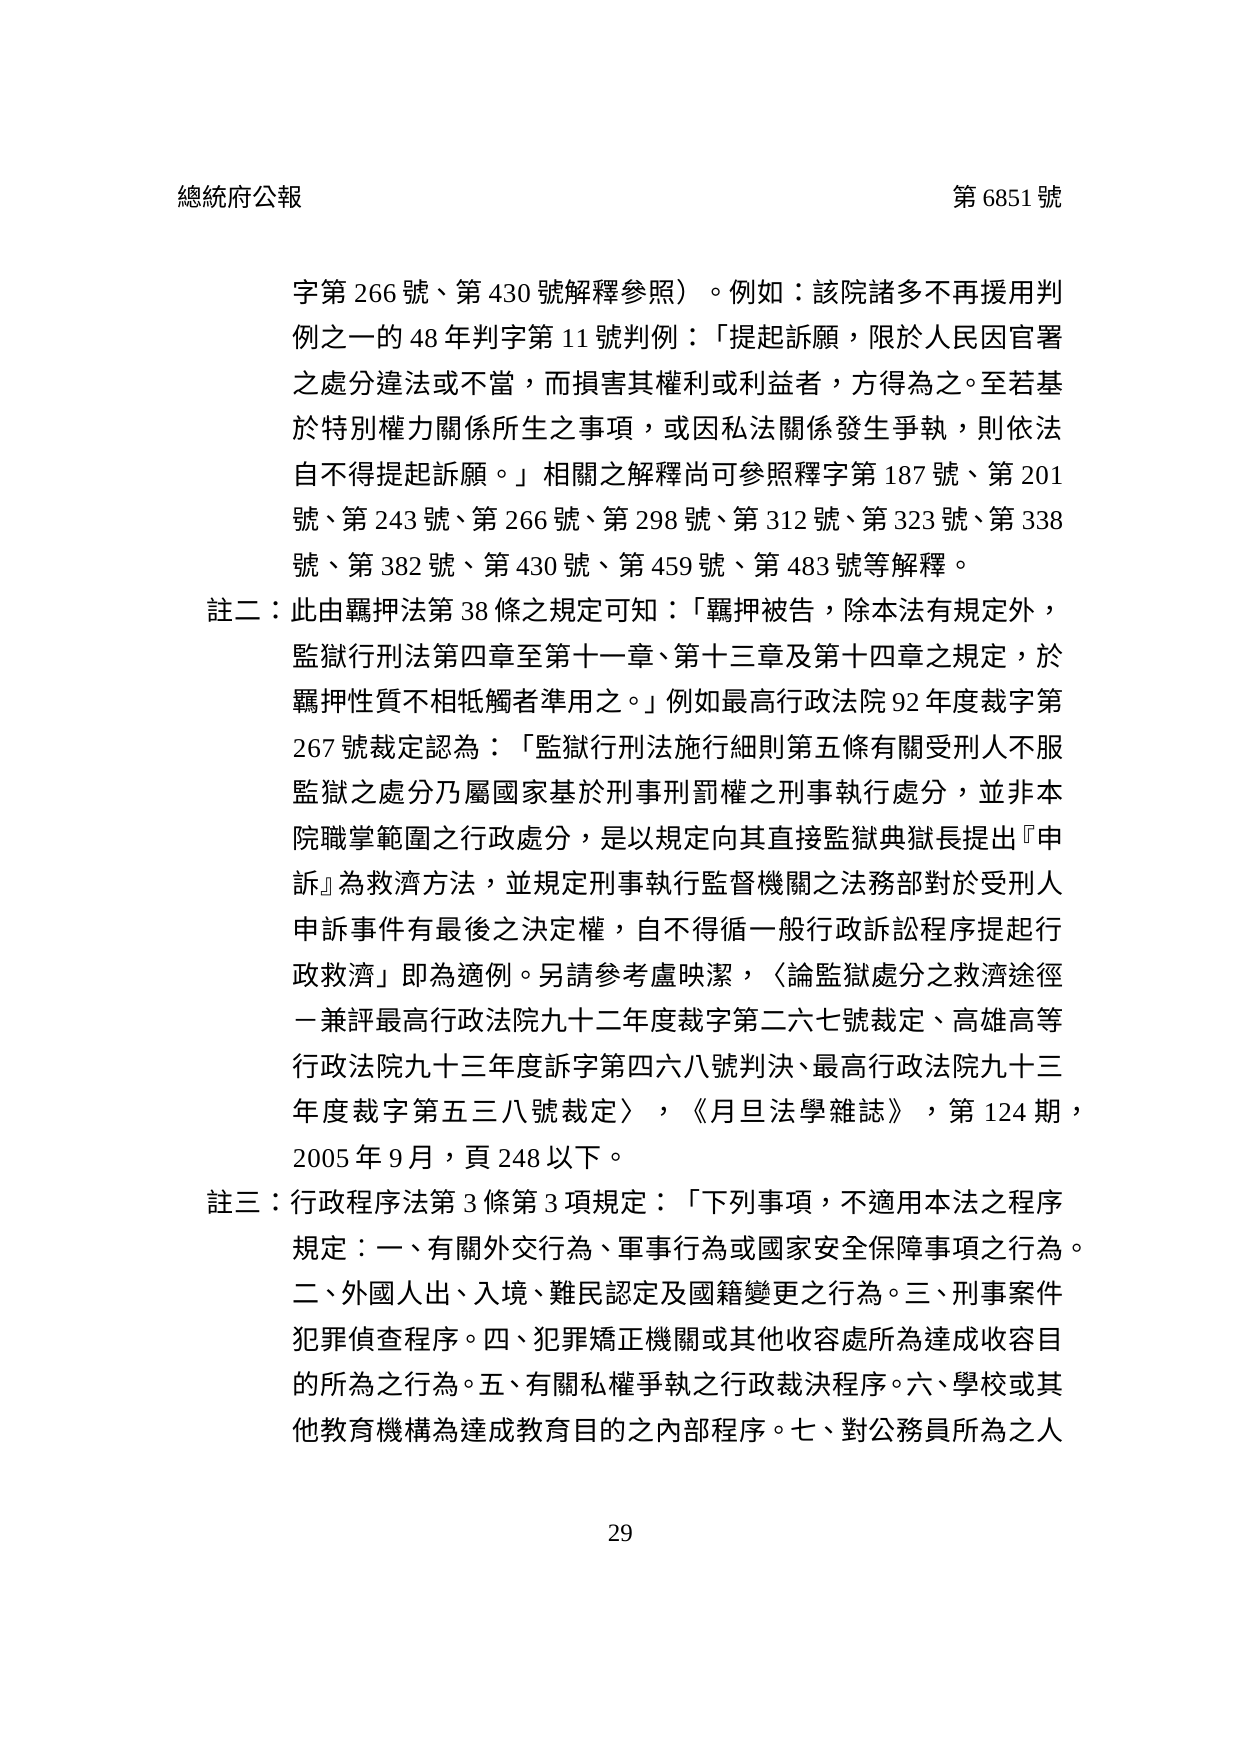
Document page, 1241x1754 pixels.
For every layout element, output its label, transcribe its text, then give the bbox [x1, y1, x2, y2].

text 註二：此由羈押法第38條之規定可知：「羈押被告，除本法有規定外，監獄行刑法第四章至第十一章、第十三章及第十四章之規定，於羈押性質不相牴觸者準用之。」例如最高行政法院92年度裁字第267號裁定認為：「監獄行刑法施行細則第五條有關受刑人不服監獄之處分乃屬國家基於刑事刑罰權之刑事執行處分，並非本院職掌範圍之行政處分，是以規定向其直接監獄典獄長提出『申訴』為救濟方法，並規定刑事執行監督機關之法務部對於受刑人申訴事件有最後之決定權，自不得循一般行政訴訟程序提起行政救濟」即為適例。另請參考盧映潔，〈論監獄處分之救濟途徑－兼評最高行政法院九十二年度裁字第二六七號裁定、高雄高等行政法院九十三年度訴字第四六八號判決、最高行政法院九十三年度裁字第五三八號裁定〉，《月旦法學雜誌》，第124期，2005年9月，頁248以下。 [206, 584, 1063, 1176]
text 註三：行政程序法第3條第3項規定：「下列事項，不適用本法之程序規定︰一、有關外交行為、軍事行為或國家安全保障事項之行為。二、外國人出、入境、難民認定及國籍變更之行為。三、刑事案件犯罪偵查程序。四、犯罪矯正機關或其他收容處所為達成收容目的所為之行為。五、有關私權爭執之行政裁決程序。六、學校或其他教育機構為達成教育目的之內部程序。七、對公務員所為之人事行政行為。八、考試院有關考選命題及評分之行為。」 [206, 1176, 1063, 1449]
text 字第266號、第430號解釋參照）。例如：該院諸多不再援用判例之一的48年判字第11號判例：「提起訴願，限於人民因官署之處分違法或不當，而損害其權利或利益者，方得為之。至若基於特別權力關係所生之事項，或因私法關係發生爭執，則依法自不得提起訴願。」相關之解釋尚可參照釋字第187號、第201號、第243號、第266號、第298號、第312號、第323號、第338號、第382號、第430號、第459號、第483號等解釋。 [206, 266, 1063, 584]
